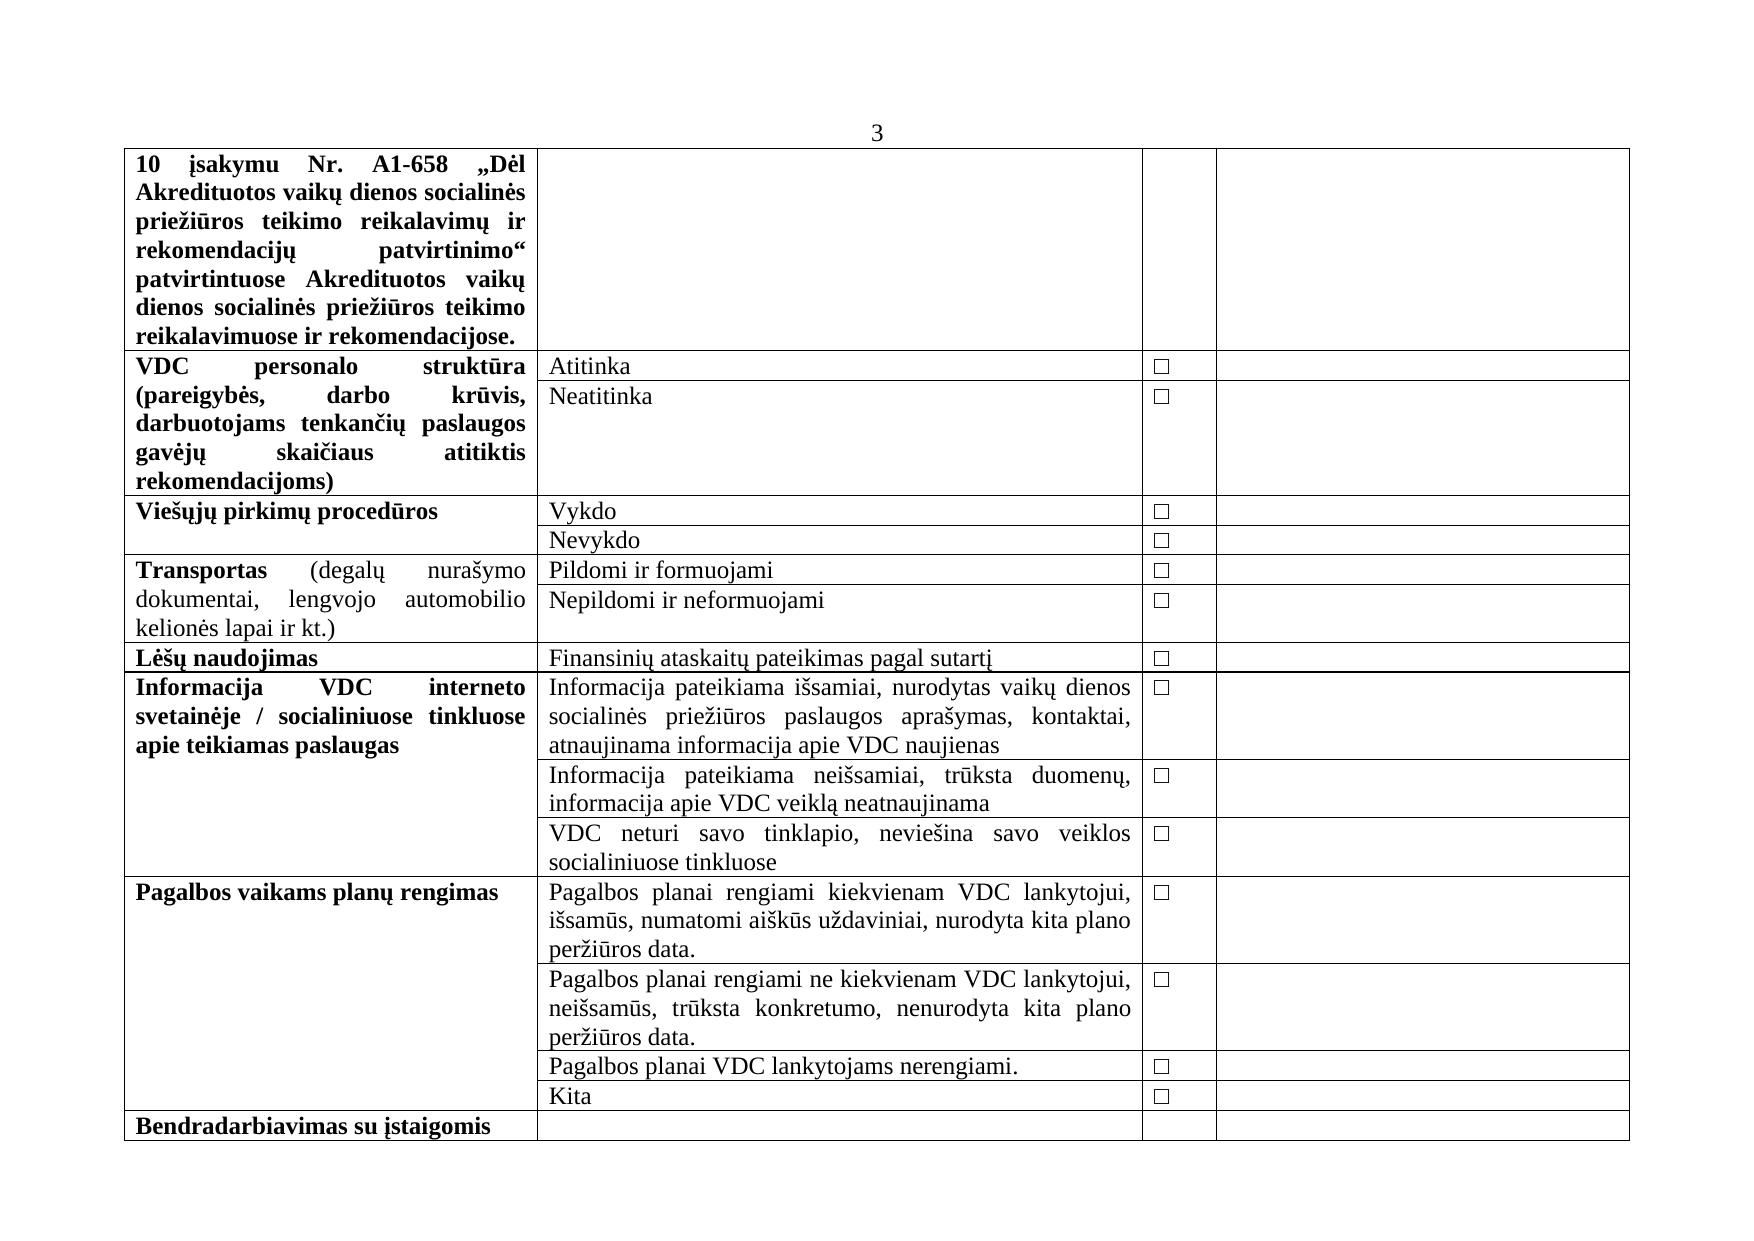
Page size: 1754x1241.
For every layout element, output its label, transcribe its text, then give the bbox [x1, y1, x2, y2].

table_cell □ [1143, 555, 1216, 584]
table_cell □ [1143, 1081, 1216, 1110]
table_cell [1143, 1111, 1216, 1140]
table_cell □ [1143, 643, 1216, 671]
table_cell Nevykdo [538, 526, 1142, 554]
table_cell □ [1143, 1051, 1216, 1080]
table_cell □ [1143, 585, 1216, 642]
table_cell □ [1143, 760, 1216, 817]
table_cell 10 įsakymu Nr. A1-658 „Dėl Akredituotos vaikų dienos socialinės priežiūros teikimo reikalavimų ir rekomendacijų patvirtinimo“ patvirtintuose Akredituotos vaikų dienos socialinės priežiūros teikimo reikalavimuose ir rekomendacijose. [125, 149, 537, 350]
table_cell Bendradarbiavimas su įstaigomis [125, 1111, 537, 1140]
table_cell Nepildomi ir neformuojami [538, 585, 1142, 642]
table_cell Pildomi ir formuojami [538, 555, 1142, 584]
table_cell Kita [538, 1081, 1142, 1110]
table_cell □ [1143, 818, 1216, 876]
table_cell [1143, 149, 1216, 350]
table_cell [1217, 760, 1629, 817]
table_cell [1217, 526, 1629, 554]
table_cell VDC personalo struktūra (pareigybės, darbo krūvis, darbuotojams tenkančių paslaugos gavėjų skaičiaus atitiktis rekomendacijoms) [125, 351, 537, 495]
table_cell Informacija VDC interneto svetainėje / socialiniuose tinkluose apie teikiamas paslaugas [125, 673, 537, 876]
table_cell Lėšų naudojimas [125, 643, 537, 671]
table_cell □ [1143, 496, 1216, 524]
table_cell □ [1143, 964, 1216, 1050]
table_cell Pagalbos planai rengiami ne kiekvienam VDC lankytojui, neišsamūs, trūksta konkretumo, nenurodyta kita plano peržiūros data. [538, 964, 1142, 1050]
table_cell [1217, 673, 1629, 759]
table_cell Pagalbos planai VDC lankytojams nerengiami. [538, 1051, 1142, 1080]
table_cell [1217, 351, 1629, 380]
table_cell Pagalbos planai rengiami kiekvienam VDC lankytojui, išsamūs, numatomi aiškūs uždaviniai, nurodyta kita plano peržiūros data. [538, 877, 1142, 963]
table_cell [1217, 585, 1629, 642]
table_cell [1217, 496, 1629, 524]
table_cell □ [1143, 673, 1216, 759]
table_cell [1217, 1051, 1629, 1080]
table_cell [1217, 381, 1629, 495]
table_cell [1217, 964, 1629, 1050]
table_cell [1217, 643, 1629, 671]
table_cell Finansinių ataskaitų pateikimas pagal sutartį [538, 643, 1142, 671]
table_cell [1217, 149, 1629, 350]
table_cell Vykdo [538, 496, 1142, 524]
table_cell [1217, 877, 1629, 963]
table_cell □ [1143, 381, 1216, 495]
table_cell Informacija pateikiama neišsamiai, trūksta duomenų, informacija apie VDC veiklą neatnaujinama [538, 760, 1142, 817]
table_cell Pagalbos vaikams planų rengimas [125, 877, 537, 1110]
table_cell [1217, 1111, 1629, 1140]
table_cell Viešųjų pirkimų procedūros [125, 496, 537, 554]
table_cell [538, 1111, 1142, 1140]
table_cell [1217, 555, 1629, 584]
table_cell Informacija pateikiama išsamiai, nurodytas vaikų dienos socialinės priežiūros paslaugos aprašymas, kontaktai, atnaujinama informacija apie VDC naujienas [538, 673, 1142, 759]
table_cell VDC neturi savo tinklapio, neviešina savo veiklos socialiniuose tinkluose [538, 818, 1142, 876]
table_cell Transportas (degalų nurašymo dokumentai, lengvojo automobilio kelionės lapai ir kt.) [125, 555, 537, 642]
table_cell [538, 149, 1142, 350]
table_cell [1217, 818, 1629, 876]
table_cell [1217, 1081, 1629, 1110]
table_cell □ [1143, 877, 1216, 963]
table_cell □ [1143, 526, 1216, 554]
table_cell Neatitinka [538, 381, 1142, 495]
table_cell □ [1143, 351, 1216, 380]
table_cell Atitinka [538, 351, 1142, 380]
